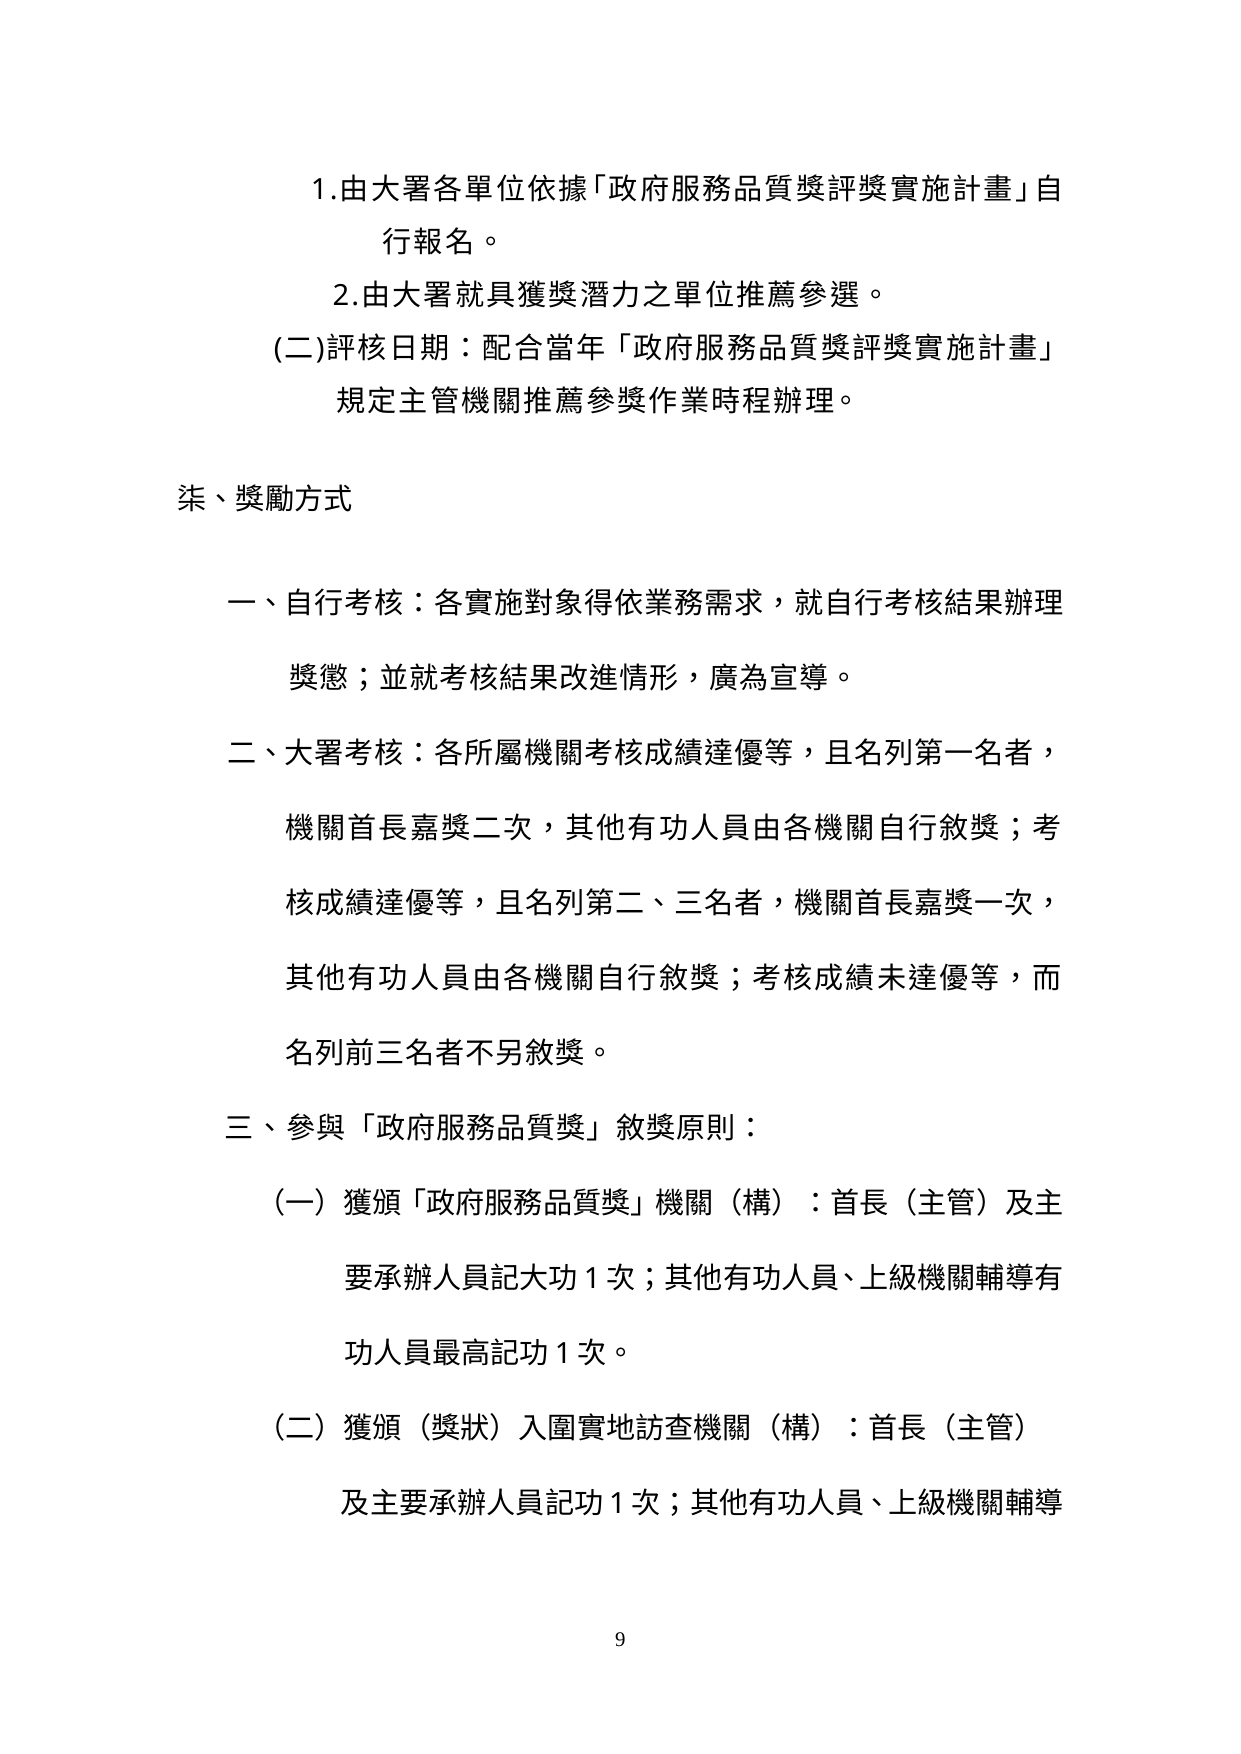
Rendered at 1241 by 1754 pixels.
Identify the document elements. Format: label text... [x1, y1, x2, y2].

text 2.由大署就具獲獎潛力之單位推薦參選。 [323, 271, 1063, 314]
text 1.由大署各單位依據「政府服務品質獎評獎實施計畫」自行報名。 [272, 166, 1063, 261]
text 柒、獎勵方式 [177, 459, 1063, 534]
text （二）獲頒（獎狀）入圍實地訪查機關（構）：首長（主管）及主要承辦人員記功1次；其他有功人員、上級機關輔導 [256, 1388, 1063, 1538]
text （一）獲頒「政府服務品質獎」機關（構）：首長（主管）及主要承辦人員記大功1次；其他有功人員、上級機關輔導有功人員最高記功1次。 [256, 1163, 1063, 1388]
text 三、參與「政府服務品質獎」敘獎原則： [224, 1088, 1063, 1163]
text (二)評核日期：配合當年「政府服務品質獎評獎實施計畫」規定主管機關推薦參獎作業時程辦理。 [273, 324, 1063, 419]
text 一、自行考核：各實施對象得依業務需求，就自行考核結果辦理獎懲；並就考核結果改進情形，廣為宣導。 [227, 563, 1063, 713]
text 二、大署考核：各所屬機關考核成績達優等，且名列第一名者，機關首長嘉獎二次，其他有功人員由各機關自行敘獎；考核成績達優等，且名列第二、三名者，機關首長嘉獎一次，其他有功人員由各機關自行敘獎；考核成績未達優等，而名列前三名者不另敘獎。 [227, 713, 1063, 1088]
